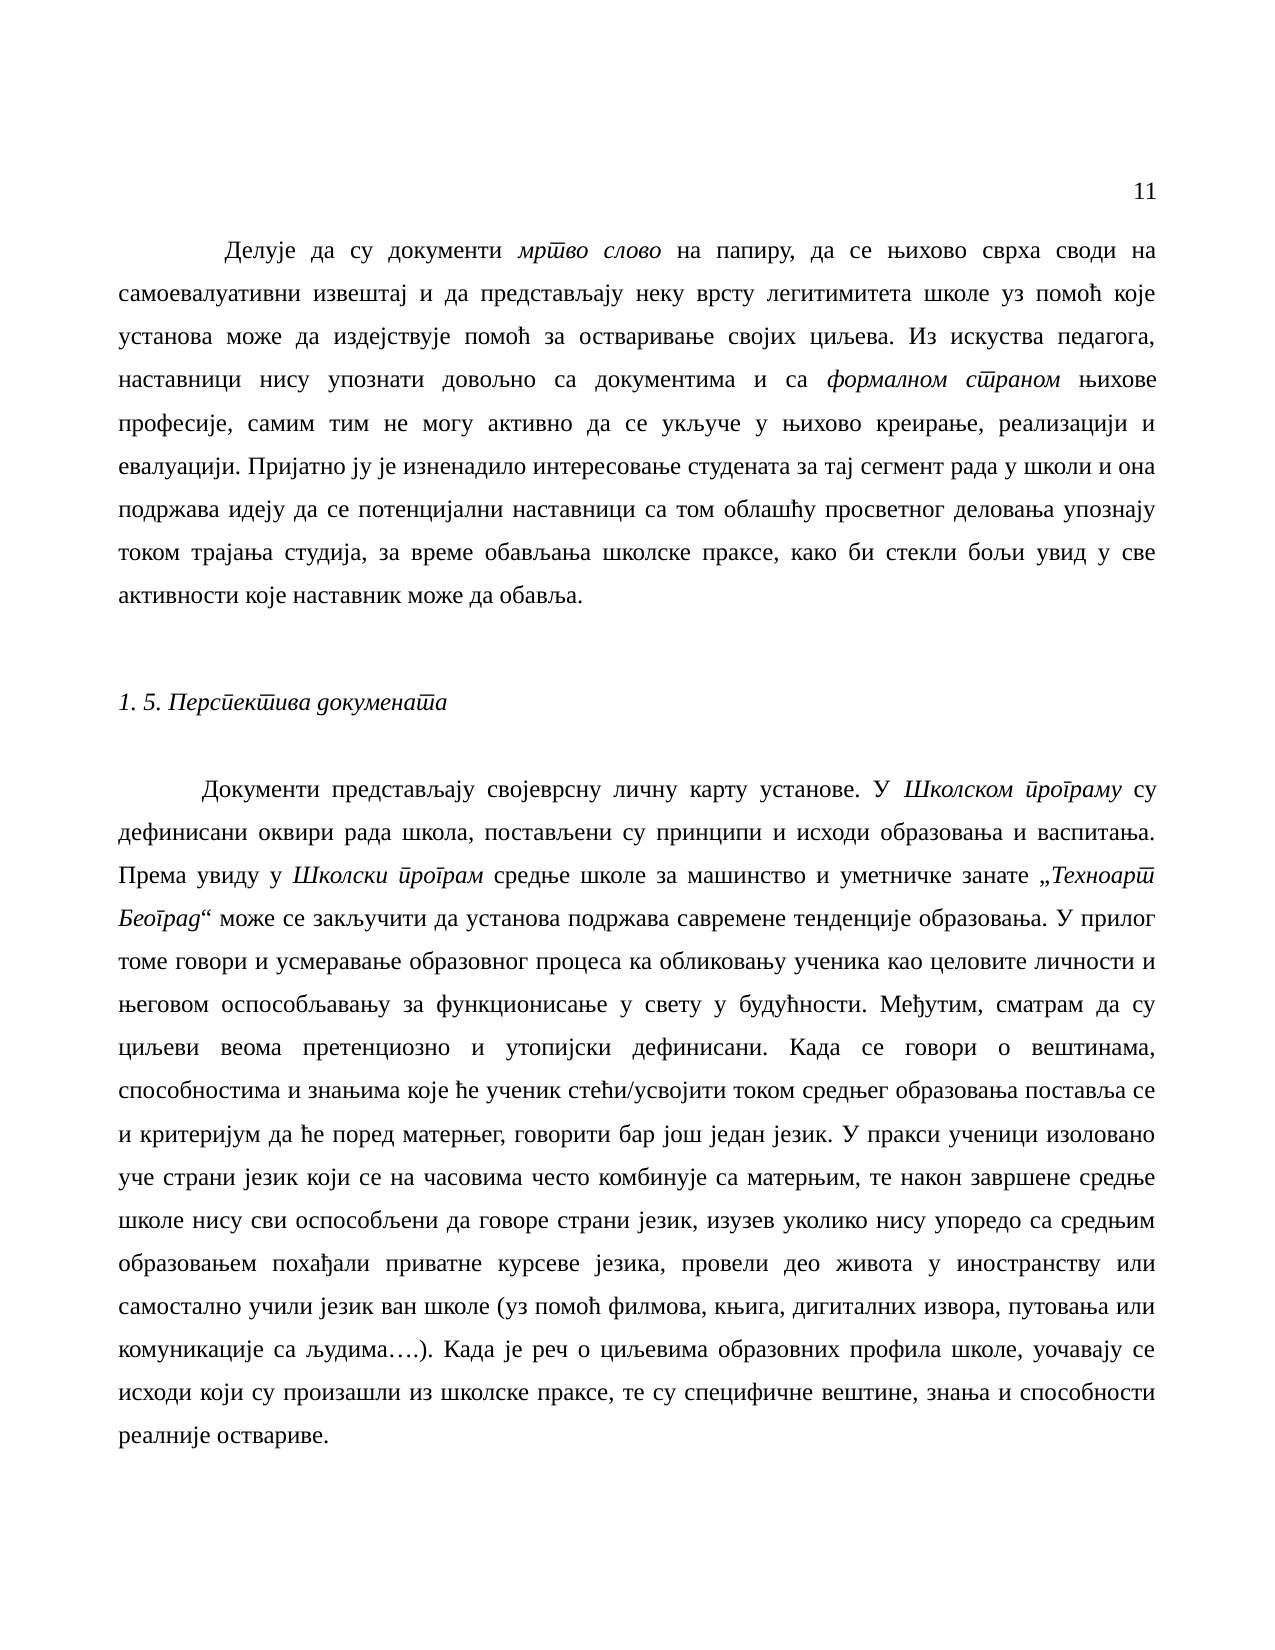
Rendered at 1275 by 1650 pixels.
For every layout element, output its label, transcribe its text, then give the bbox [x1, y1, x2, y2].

text 1. 5. Перспектива докумената [118, 687, 1157, 716]
text Делује да су документи мртво слово на папиру, да се њихово сврха своди на самоевалуативни извештај и да представљају неку врсту легитимитета школе уз помоћ које установа може да издејствује помоћ за остваривање својих циљева. Из искуства педагога, наставници нису упознати довољно са документима и са формалном страном њихове професије, самим тим не могу активно да се укључе у њихово креирање, реализацији и евалуацији. Пријатно ју је изненадило интересовање студената за тај сегмент рада у школи и она подржава идеју да се потенцијални наставници са том облашћу просветног деловања упознају током трајања студија, за време обављања школске праксе, како би стекли бољи увид у све активности које наставник може да обавља. [118, 235, 1157, 609]
text 11 [118, 176, 1157, 205]
text Документи представљају својеврсну личну карту установе. У Школском програму су дефинисани оквири рада школа, постављени су принципи и исходи образовања и васпитања. Према увиду у Школски програм средње школе за машинство и уметничке занате „Техноарт Београд“ може се закључити да установа подржава савремене тенденције образовања. У прилог томе говори и усмеравање образовног процеса ка обликовању ученика као целовите личности и његовом оспособљавању за функционисање у свету у будућности. Међутим, сматрам да су циљеви веома претенциозно и утопијски дефинисани. Када се говори о вештинама, способностима и знањима које ће ученик стећи/усвојити током средњег образовања поставља се и критеријум да ће поред матерњег, говорити бар још један језик. У пракси ученици изоловано уче страни језик који се на часовима често комбинује са матерњим, те након завршене средње школе нису сви оспособљени да говоре страни језик, изузев уколико нису упоредо са средњим образовањем похађали приватне курсеве језика, провели део живота у иностранству или самостално учили језик ван школе (уз помоћ филмова, књига, дигиталних извора, путовања или комуникације са људима….). Када је реч о циљевима образовних профила школе, уочавају се исходи који су произашли из школске праксе, те су специфичне вештине, знања и способности реалније оствариве. [118, 774, 1157, 1449]
